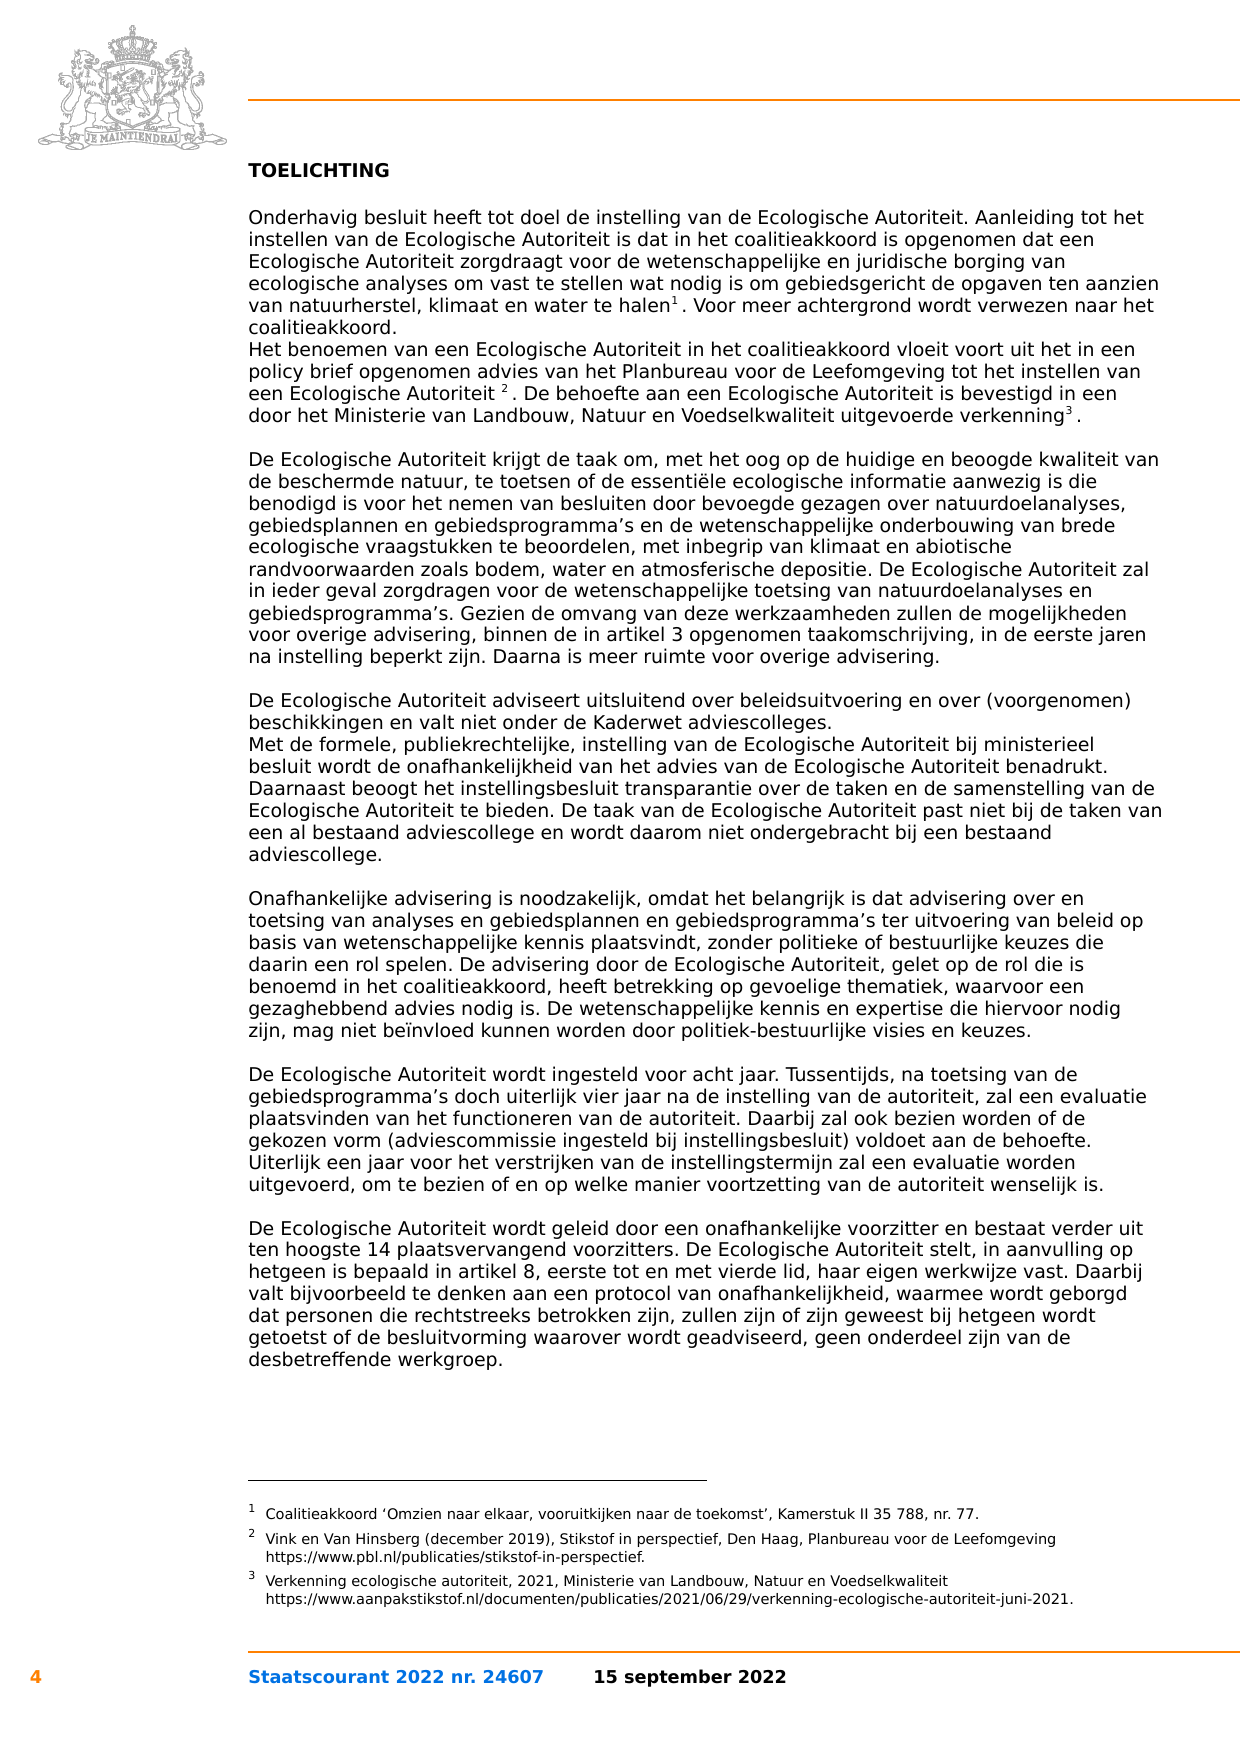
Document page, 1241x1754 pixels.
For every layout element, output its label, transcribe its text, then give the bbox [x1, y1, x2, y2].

text Vink en Van Hinsberg (december 2019), Stikstof in perspectief, Den Haag, Planbureau voor de Leefomgeving https://www.pbl.nl/publicaties/stikstof-in-perspectief. [248, 1527, 1163, 1566]
text Onderhavig besluit heeft tot doel de instelling van de Ecologische Autoriteit. Aanleiding tot het instellen van de Ecologische Autoriteit is dat in het coalitieakkoord is opgenomen dat een Ecologische Autoriteit zorgdraagt voor de wetenschappelijke en juridische borging van ecologische analyses om vast te stellen wat nodig is om gebiedsgericht de opgaven ten aanzien van natuurherstel, klimaat en water te halen. Voor meer achtergrond wordt verwezen naar het coalitieakkoord. [248, 207, 1163, 339]
text De Ecologische Autoriteit adviseert uitsluitend over beleidsuitvoering en over (voorgenomen) beschikkingen en valt niet onder de Kaderwet adviescolleges. [248, 690, 1163, 734]
text Met de formele, publiekrechtelijke, instelling van de Ecologische Autoriteit bij ministerieel besluit wordt de onafhankelijkheid van het advies van de Ecologische Autoriteit benadrukt. Daarnaast beoogt het instellingsbesluit transparantie over de taken en de samenstelling van de Ecologische Autoriteit te bieden. De taak van de Ecologische Autoriteit past niet bij de taken van een al bestaand adviescollege en wordt daarom niet ondergebracht bij een bestaand adviescollege. [248, 734, 1163, 866]
text Onafhankelijke advisering is noodzakelijk, omdat het belangrijk is dat advisering over en toetsing van analyses en gebiedsplannen en gebiedsprogramma’s ter uitvoering van beleid op basis van wetenschappelijke kennis plaatsvindt, zonder politieke of bestuurlijke keuzes die daarin een rol spelen. De advisering door de Ecologische Autoriteit, gelet op de rol die is benoemd in het coalitieakkoord, heeft betrekking op gevoelige thematiek, waarvoor een gezaghebbend advies nodig is. De wetenschappelijke kennis en expertise die hiervoor nodig zijn, mag niet beïnvloed kunnen worden door politiek-bestuurlijke visies en keuzes. [248, 888, 1163, 1042]
text Coalitieakkoord ‘Omzien naar elkaar, vooruitkijken naar de toekomst’, Kamerstuk II 35 788, nr. 77. [248, 1502, 1163, 1524]
text Verkenning ecologische autoriteit, 2021, Ministerie van Landbouw, Natuur en Voedselkwaliteit https://www.aanpakstikstof.nl/documenten/publicaties/2021/06/29/verkenning-ecologische-autoriteit-juni-2021. [248, 1569, 1163, 1608]
picture [38, 25, 227, 150]
text De Ecologische Autoriteit krijgt de taak om, met het oog op de huidige en beoogde kwaliteit van de beschermde natuur, te toetsen of de essentiële ecologische informatie aanwezig is die benodigd is voor het nemen van besluiten door bevoegde gezagen over natuurdoelanalyses, gebiedsplannen en gebiedsprogramma’s en de wetenschappelijke onderbouwing van brede ecologische vraagstukken te beoordelen, met inbegrip van klimaat en abiotische randvoorwaarden zoals bodem, water en atmosferische depositie. De Ecologische Autoriteit zal in ieder geval zorgdragen voor de wetenschappelijke toetsing van natuurdoelanalyses en gebiedsprogramma’s. Gezien de omvang van deze werkzaamheden zullen de mogelijkheden voor overige advisering, binnen de in artikel 3 opgenomen taakomschrijving, in de eerste jaren na instelling beperkt zijn. Daarna is meer ruimte voor overige advisering. [248, 448, 1163, 668]
text De Ecologische Autoriteit wordt geleid door een onafhankelijke voorzitter en bestaat verder uit ten hoogste 14 plaatsvervangend voorzitters. De Ecologische Autoriteit stelt, in aanvulling op hetgeen is bepaald in artikel 8, eerste tot en met vierde lid, haar eigen werkwijze vast. Daarbij valt bijvoorbeeld te denken aan een protocol van onafhankelijkheid, waarmee wordt geborgd dat personen die rechtstreeks betrokken zijn, zullen zijn of zijn geweest bij hetgeen wordt getoetst of de besluitvorming waarover wordt geadviseerd, geen onderdeel zijn van de desbetreffende werkgroep. [248, 1217, 1163, 1371]
text Het benoemen van een Ecologische Autoriteit in het coalitieakkoord vloeit voort uit het in een policy brief opgenomen advies van het Planbureau voor de Leefomgeving tot het instellen van een Ecologische Autoriteit . De behoefte aan een Ecologische Autoriteit is bevestigd in een door het Ministerie van Landbouw, Natuur en Voedselkwaliteit uitgevoerde verkenning. [248, 339, 1163, 427]
text De Ecologische Autoriteit wordt ingesteld voor acht jaar. Tussentijds, na toetsing van de gebiedsprogramma’s doch uiterlijk vier jaar na de instelling van de autoriteit, zal een evaluatie plaatsvinden van het functioneren van de autoriteit. Daarbij zal ook bezien worden of de gekozen vorm (adviescommissie ingesteld bij instellingsbesluit) voldoet aan de behoefte. Uiterlijk een jaar voor het verstrijken van de instellingstermijn zal een evaluatie worden uitgevoerd, om te bezien of en op welke manier voortzetting van de autoriteit wenselijk is. [248, 1064, 1163, 1196]
subtitle TOELICHTING [248, 160, 1163, 182]
